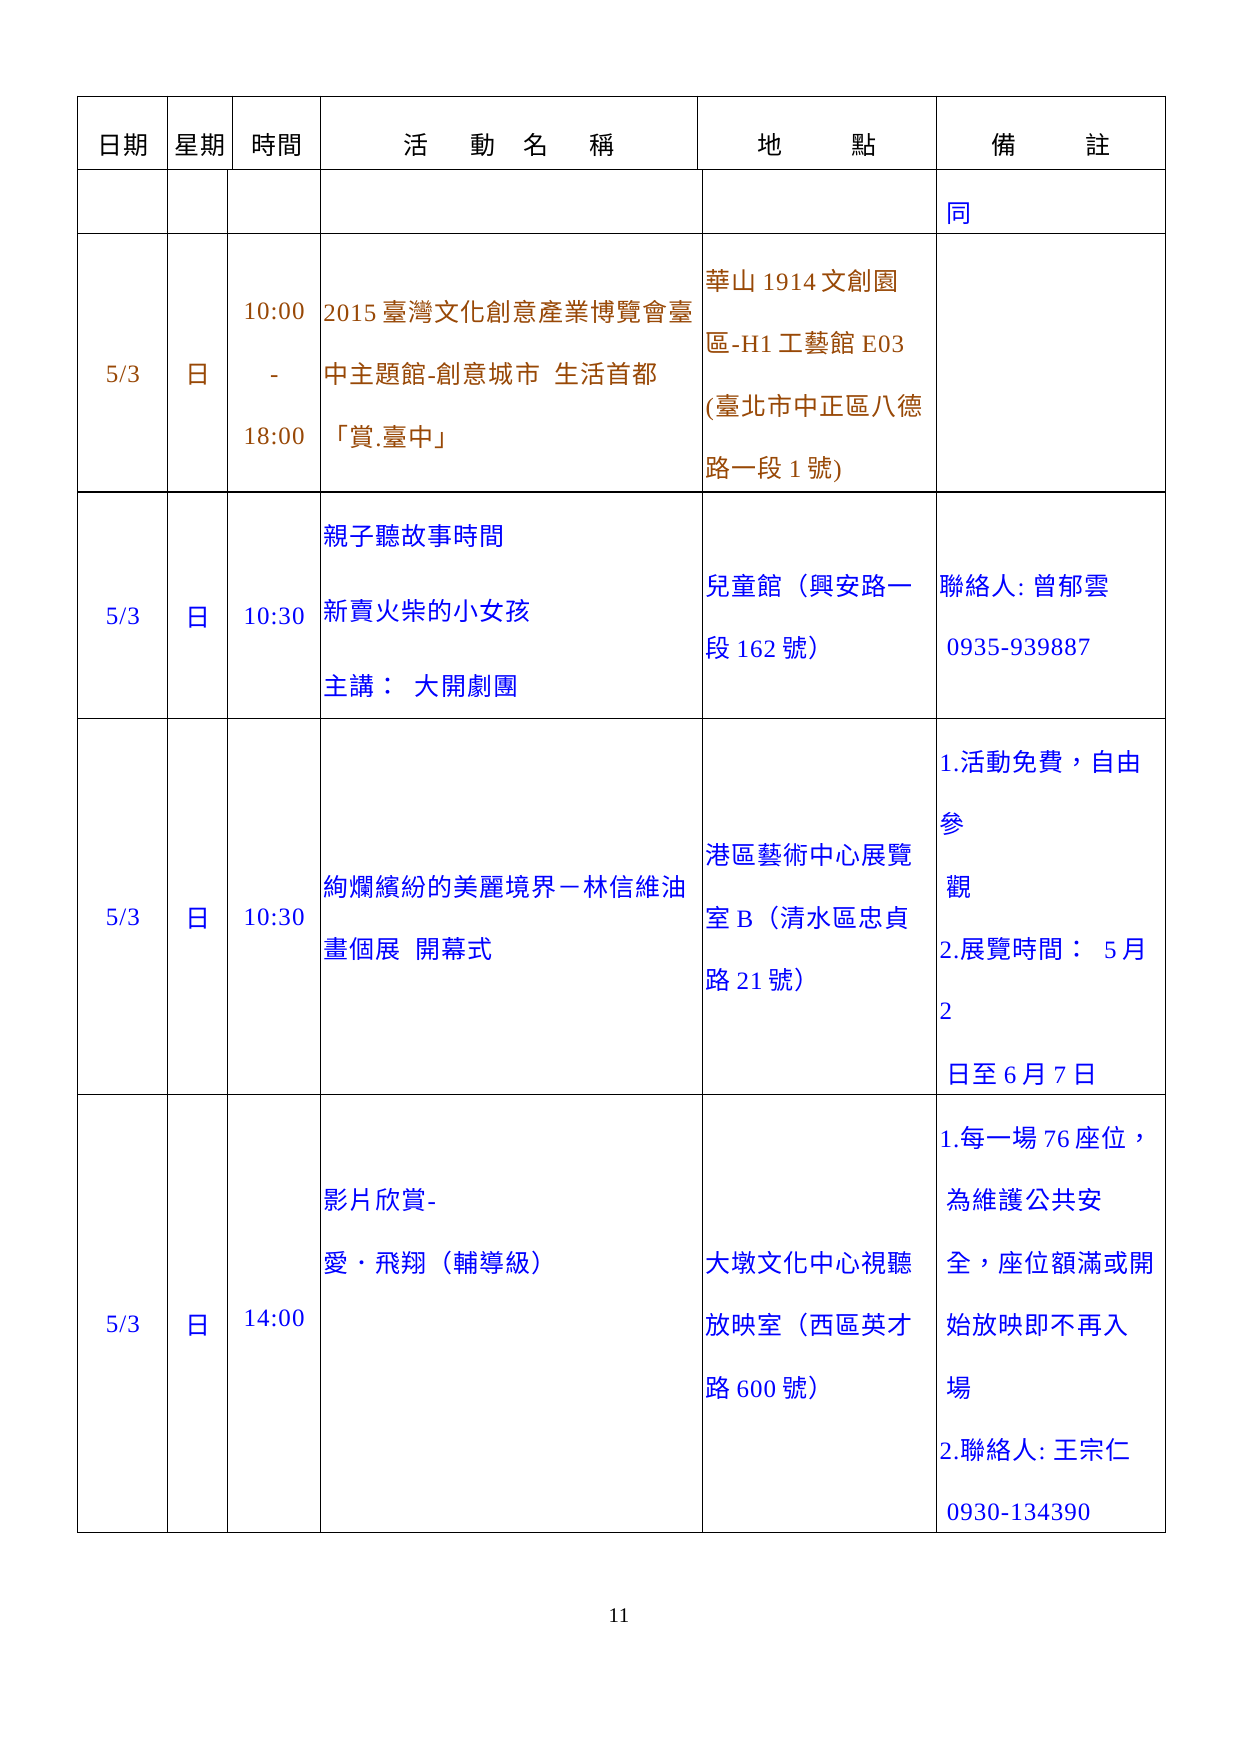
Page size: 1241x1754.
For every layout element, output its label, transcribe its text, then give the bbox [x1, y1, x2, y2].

table_cell 兒童館（興安路一段162號） [703, 493, 936, 717]
table_cell 日 [168, 1095, 227, 1532]
table_cell [321, 170, 702, 233]
table_cell 1.活動免費，自由參 觀 2.展覽時間： 5月2 日至6月7日 [937, 719, 1165, 1093]
table_header 時間 [233, 97, 320, 169]
table_cell [78, 170, 167, 233]
table_cell 2015臺灣文化創意產業博覽會臺中主題館-創意城市 生活首都「賞.臺中」 [321, 234, 702, 491]
table_cell 5/3 [78, 493, 167, 717]
table_header 活 動 名 稱 [321, 97, 697, 169]
table_cell [168, 170, 227, 233]
table_cell [703, 170, 936, 233]
table_cell 港區藝術中心展覽室B（清水區忠貞路21號） [703, 719, 936, 1093]
table_header 日期 [78, 97, 167, 169]
table_cell 親子聽故事時間 新賣火柴的小女孩 主講： 大開劇團 [321, 493, 702, 717]
table_cell 聯絡人: 曾郁雲 0935-939887 [937, 493, 1165, 717]
table_cell 影片欣賞- 愛．飛翔（輔導級） [321, 1095, 702, 1532]
table_cell 日 [168, 493, 227, 717]
table_header 星期 [168, 97, 232, 169]
table_header 備 註 [937, 97, 1165, 169]
table_cell 同 [937, 170, 1165, 233]
table_cell [228, 170, 320, 233]
table_cell 日 [168, 719, 227, 1093]
table_cell 日 [168, 234, 227, 491]
table_cell 14:00 [228, 1095, 320, 1532]
table_header 地 點 [698, 97, 936, 169]
table_cell 5/3 [78, 1095, 167, 1532]
table_cell 10:30 [228, 719, 320, 1093]
table_cell 5/3 [78, 234, 167, 491]
table_cell 5/3 [78, 719, 167, 1093]
table_cell 華山1914文創園區-H1工藝館E03 (臺北市中正區八德路一段1號) [703, 234, 936, 491]
table_cell 10:30 [228, 493, 320, 717]
table_cell [937, 234, 1165, 491]
table_cell 1.每一場76座位， 為維護公共安 全，座位額滿或開 始放映即不再入 場 2.聯絡人: 王宗仁 0930-134390 [937, 1095, 1165, 1532]
table_cell 大墩文化中心視聽放映室（西區英才路600號） [703, 1095, 936, 1532]
table_cell 10:00 - 18:00 [228, 234, 320, 491]
table_cell 絢爛繽紛的美麗境界－林信維油畫個展 開幕式 [321, 719, 702, 1093]
